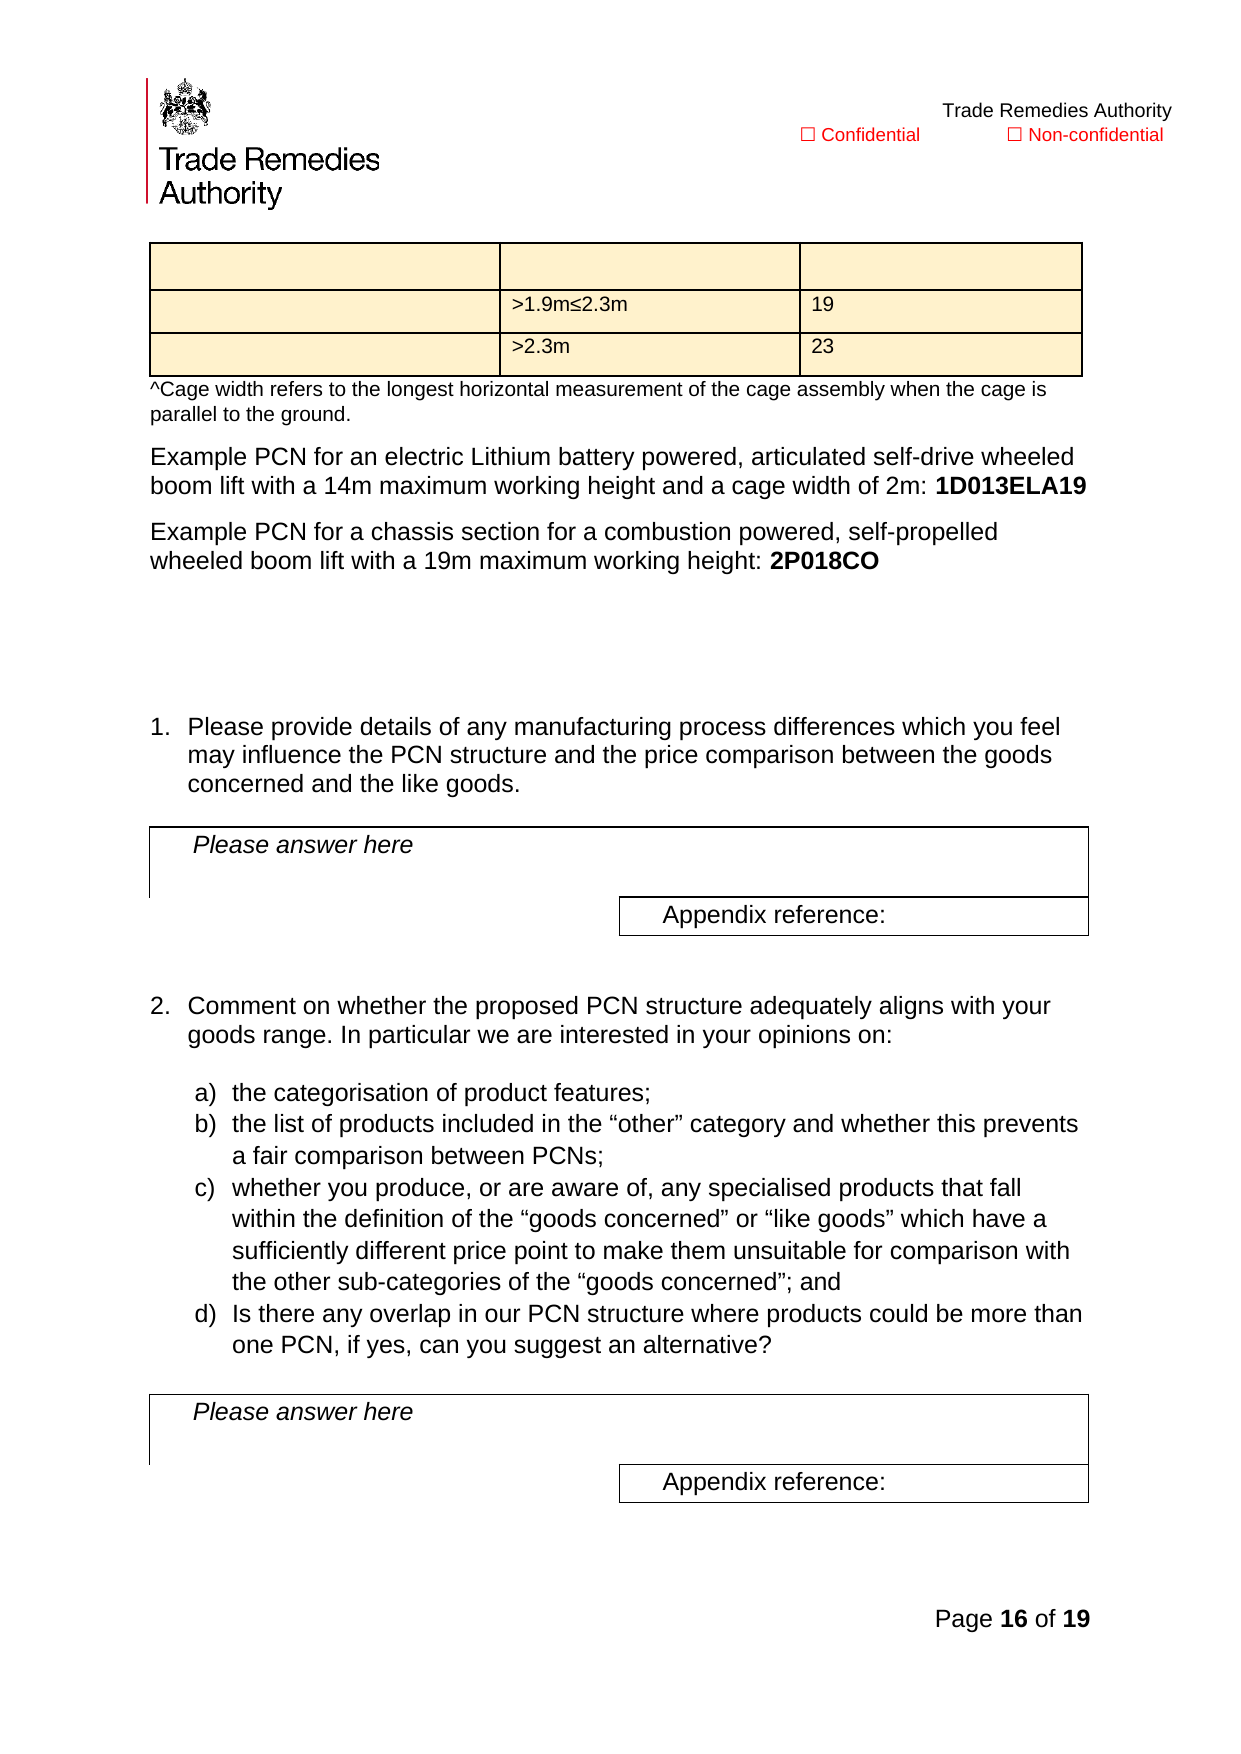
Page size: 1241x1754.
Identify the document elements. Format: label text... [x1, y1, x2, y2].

list the list of products included in the “other” category and whether this prevents a fair comparison between PCNs; [194, 1109, 1090, 1170]
text Example PCN for an electric Lithium battery powered, articulated self-drive wheeled boom lift with a 14m maximum working height and a cage width of 2m: 1D013ELA19 [150, 442, 1090, 500]
table_cell >2.3m [501, 334, 799, 375]
text ^Cage width refers to the longest horizontal measurement of the cage assembly when the cage is parallel to the ground. [150, 377, 1090, 425]
table_cell [150, 1465, 619, 1502]
table_cell [151, 244, 499, 289]
table_header Please answer here [150, 1395, 1088, 1463]
table_cell [151, 334, 499, 375]
table_cell Appendix reference: [620, 1465, 1088, 1502]
list Please provide details of any manufacturing process differences which you feel may influence the PCN structure and the price comparison between the goods concerned and the like goods. [150, 711, 1090, 798]
table_cell 19 [801, 291, 1081, 332]
table_cell [151, 291, 499, 332]
table_cell 23 [801, 334, 1081, 375]
text Example PCN for a chassis section for a combustion powered, self-propelled wheeled boom lift with a 19m maximum working height: 2P018CO [150, 517, 1090, 574]
table_cell [801, 244, 1081, 289]
table_cell [501, 244, 799, 289]
list Is there any overlap in our PCN structure where products could be more than one PCN, if yes, can you suggest an alternative? [194, 1299, 1090, 1359]
table_cell [150, 898, 619, 935]
list the categorisation of product features; [194, 1078, 1090, 1107]
table_cell >1.9m≤2.3m [501, 291, 799, 332]
list Comment on whether the proposed PCN structure adequately aligns with your goods range. In particular we are interested in your opinions on: [150, 991, 1090, 1049]
table_cell Appendix reference: [620, 898, 1088, 935]
list whether you produce, or are aware of, any specialised products that fall within the definition of the “goods concerned” or “like goods” which have a sufficiently different price point to make them unsuitable for comparison with the other sub-categories of the “goods concerned”; and [194, 1172, 1090, 1296]
table_header Please answer here [150, 828, 1088, 896]
